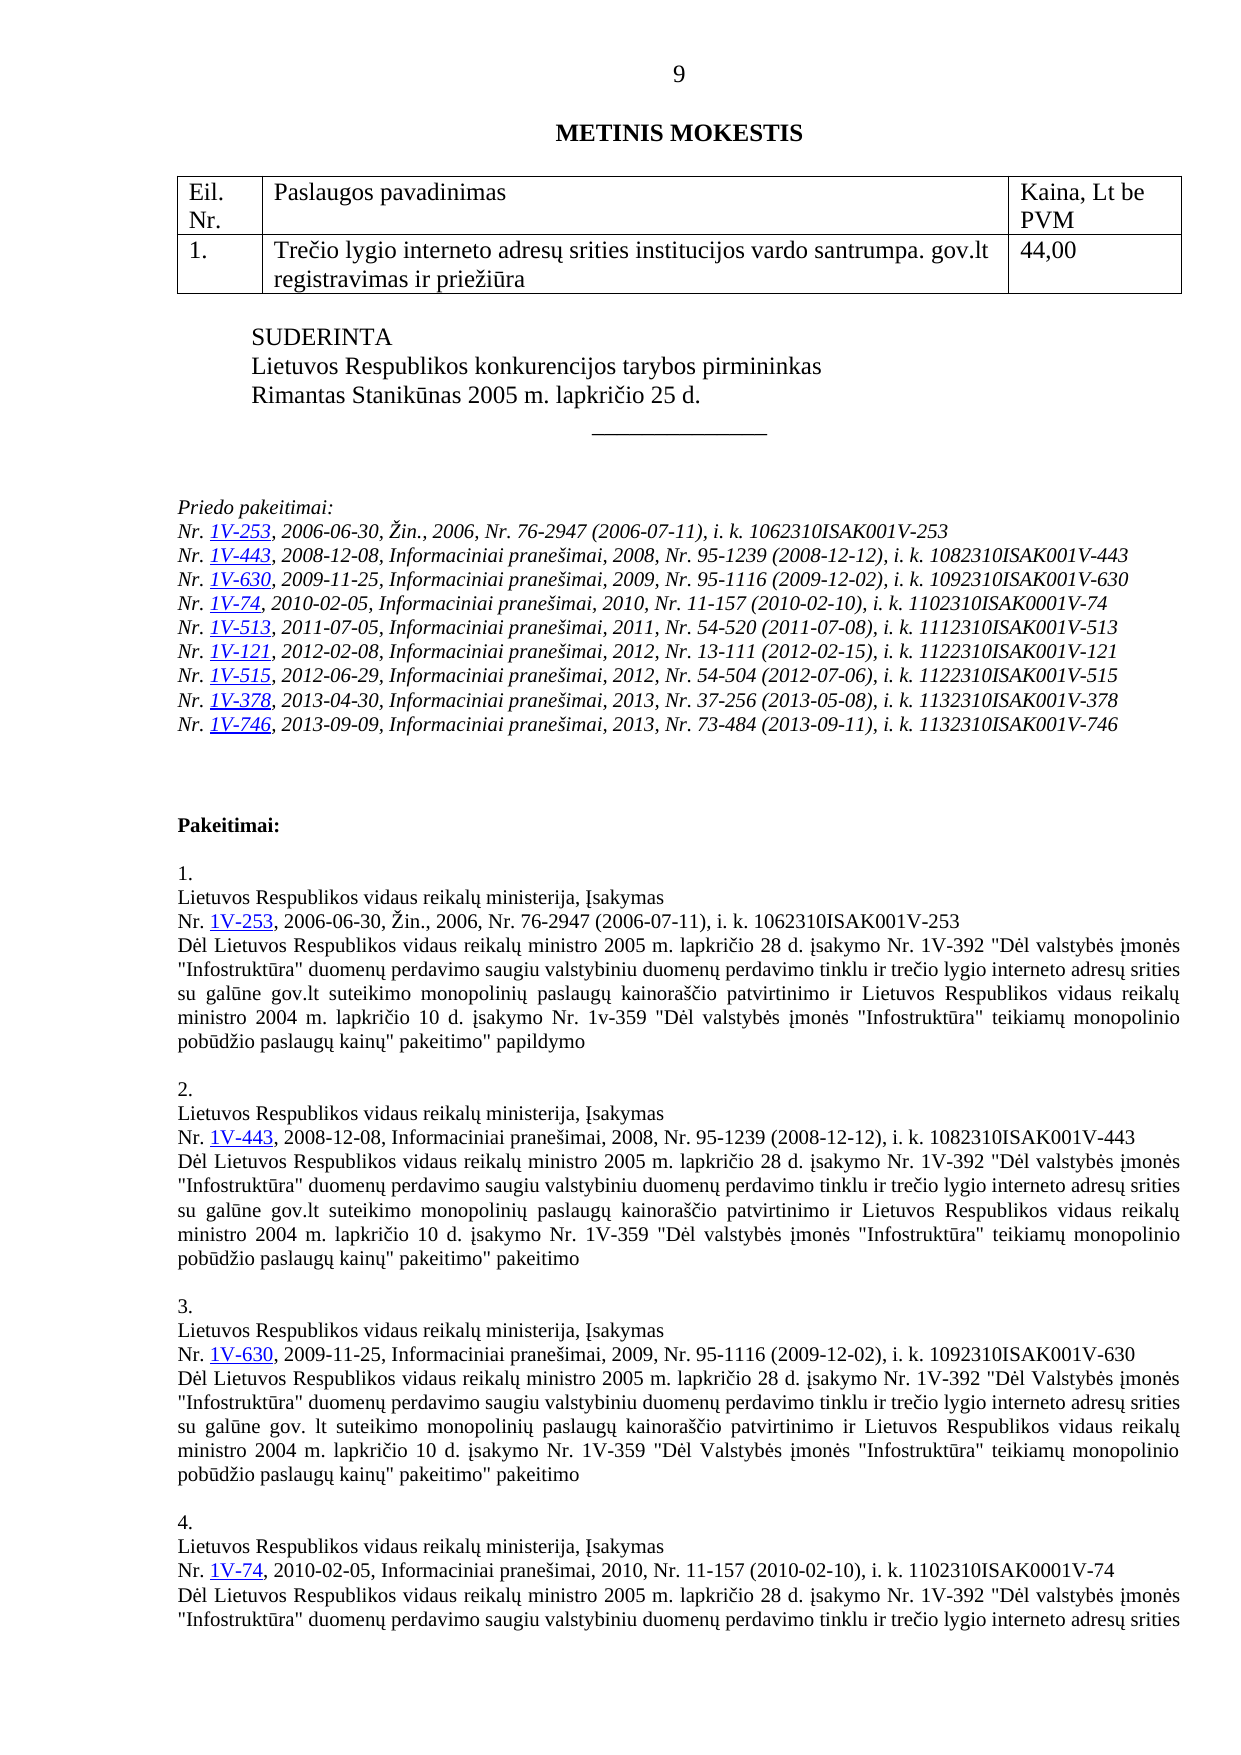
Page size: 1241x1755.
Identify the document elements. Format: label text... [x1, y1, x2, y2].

table_header Eil. Nr. [178, 177, 262, 234]
table_cell 44,00 [1009, 235, 1181, 293]
text Dėl Lietuvos Respublikos vidaus reikalų ministro 2005 m. lapkričio 28 d. įsakymo Nr. 1V-392 "Dėl Valstybės įmonės "Infostruktūra" duomenų perdavimo saugiu valstybiniu duomenų perdavimo tinklu ir trečio lygio interneto adresų srities su galūne gov. lt suteikimo monopolinių paslaugų kainoraščio patvirtinimo ir Lietuvos Respublikos vidaus reikalų ministro 2004 m. lapkričio 10 d. įsakymo Nr. 1V-359 "Dėl Valstybės įmonės "Infostruktūra" teikiamų monopolinio pobūdžio paslaugų kainų" pakeitimo" pakeitimo [177, 1366, 1181, 1486]
text Nr. 1V-74, 2010-02-05, Informaciniai pranešimai, 2010, Nr. 11-157 (2010-02-10), i. k. 1102310ISAK0001V-74 [177, 591, 1181, 615]
text Nr. 1V-746, 2013-09-09, Informaciniai pranešimai, 2013, Nr. 73-484 (2013-09-11), i. k. 1132310ISAK001V-746 [177, 712, 1181, 736]
text Nr. 1V-630, 2009-11-25, Informaciniai pranešimai, 2009, Nr. 95-1116 (2009-12-02), i. k. 1092310ISAK001V-630 [177, 1342, 1181, 1366]
text Nr. 1V-74, 2010-02-05, Informaciniai pranešimai, 2010, Nr. 11-157 (2010-02-10), i. k. 1102310ISAK0001V-74 [177, 1558, 1181, 1582]
text Lietuvos Respublikos vidaus reikalų ministerija, Įsakymas [177, 885, 1181, 909]
text Nr. 1V-253, 2006-06-30, Žin., 2006, Nr. 76-2947 (2006-07-11), i. k. 1062310ISAK001V-253 [177, 909, 1181, 933]
text Nr. 1V-443, 2008-12-08, Informaciniai pranešimai, 2008, Nr. 95-1239 (2008-12-12), i. k. 1082310ISAK001V-443 [177, 543, 1181, 567]
text Nr. 1V-630, 2009-11-25, Informaciniai pranešimai, 2009, Nr. 95-1116 (2009-12-02), i. k. 1092310ISAK001V-630 [177, 567, 1181, 591]
text Priedo pakeitimai: [177, 495, 1181, 519]
text 2. [177, 1077, 1181, 1101]
text Rimantas Stanikūnas 2005 m. lapkričio 25 d. [177, 380, 1181, 409]
text 3. [177, 1294, 1181, 1318]
text Dėl Lietuvos Respublikos vidaus reikalų ministro 2005 m. lapkričio 28 d. įsakymo Nr. 1V-392 "Dėl valstybės įmonės "Infostruktūra" duomenų perdavimo saugiu valstybiniu duomenų perdavimo tinklu ir trečio lygio interneto adresų srities su galūne gov.lt suteikimo monopolinių paslaugų kainoraščio patvirtinimo ir Lietuvos Respublikos vidaus reikalų ministro 2004 m. lapkričio 10 d. įsakymo Nr. 1V-359 "Dėl valstybės įmonės "Infostruktūra" teikiamų monopolinio pobūdžio paslaugų kainų" pakeitimo" pakeitimo [177, 1149, 1181, 1270]
table_header Kaina, Lt be PVM [1009, 177, 1181, 234]
text Lietuvos Respublikos vidaus reikalų ministerija, Įsakymas [177, 1318, 1181, 1342]
text Nr. 1V-443, 2008-12-08, Informaciniai pranešimai, 2008, Nr. 95-1239 (2008-12-12), i. k. 1082310ISAK001V-443 [177, 1125, 1181, 1149]
text Nr. 1V-121, 2012-02-08, Informaciniai pranešimai, 2012, Nr. 13-111 (2012-02-15), i. k. 1122310ISAK001V-121 [177, 639, 1181, 663]
text Lietuvos Respublikos vidaus reikalų ministerija, Įsakymas [177, 1534, 1181, 1558]
text SUDERINTA [177, 322, 1181, 351]
table_cell Trečio lygio interneto adresų srities institucijos vardo santrumpa. gov.lt registravimas ir priežiūra [263, 235, 1008, 293]
text 1. [177, 861, 1181, 885]
text Nr. 1V-515, 2012-06-29, Informaciniai pranešimai, 2012, Nr. 54-504 (2012-07-06), i. k. 1122310ISAK001V-515 [177, 663, 1181, 687]
table_cell 1. [178, 235, 262, 293]
text 4. [177, 1510, 1181, 1534]
text Dėl Lietuvos Respublikos vidaus reikalų ministro 2005 m. lapkričio 28 d. įsakymo Nr. 1V-392 "Dėl valstybės įmonės "Infostruktūra" duomenų perdavimo saugiu valstybiniu duomenų perdavimo tinklu ir trečio lygio interneto adresų srities su galūne gov.lt suteikimo monopolinių paslaugų kainoraščio patvirtinimo ir Lietuvos Respublikos vidaus reikalų ministro 2004 m. lapkričio 10 d. įsakymo Nr. 1v-359 "Dėl valstybės įmonės "Infostruktūra" teikiamų monopolinio pobūdžio paslaugų kainų" pakeitimo" papildymo [177, 933, 1181, 1053]
text Lietuvos Respublikos konkurencijos tarybos pirmininkas [177, 351, 1181, 380]
text Pakeitimai: [177, 812, 1181, 837]
text Dėl Lietuvos Respublikos vidaus reikalų ministro 2005 m. lapkričio 28 d. įsakymo Nr. 1V-392 "Dėl valstybės įmonės "Infostruktūra" duomenų perdavimo saugiu valstybiniu duomenų perdavimo tinklu ir trečio lygio interneto adresų srities [177, 1582, 1181, 1631]
text Nr. 1V-513, 2011-07-05, Informaciniai pranešimai, 2011, Nr. 54-520 (2011-07-08), i. k. 1112310ISAK001V-513 [177, 615, 1181, 639]
text ______________ [177, 409, 1181, 437]
text METINIS MOKESTIS [177, 118, 1181, 147]
text Nr. 1V-253, 2006-06-30, Žin., 2006, Nr. 76-2947 (2006-07-11), i. k. 1062310ISAK001V-253 [177, 519, 1181, 543]
text Lietuvos Respublikos vidaus reikalų ministerija, Įsakymas [177, 1101, 1181, 1125]
table_header Paslaugos pavadinimas [263, 177, 1008, 234]
text Nr. 1V-378, 2013-04-30, Informaciniai pranešimai, 2013, Nr. 37-256 (2013-05-08), i. k. 1132310ISAK001V-378 [177, 687, 1181, 712]
